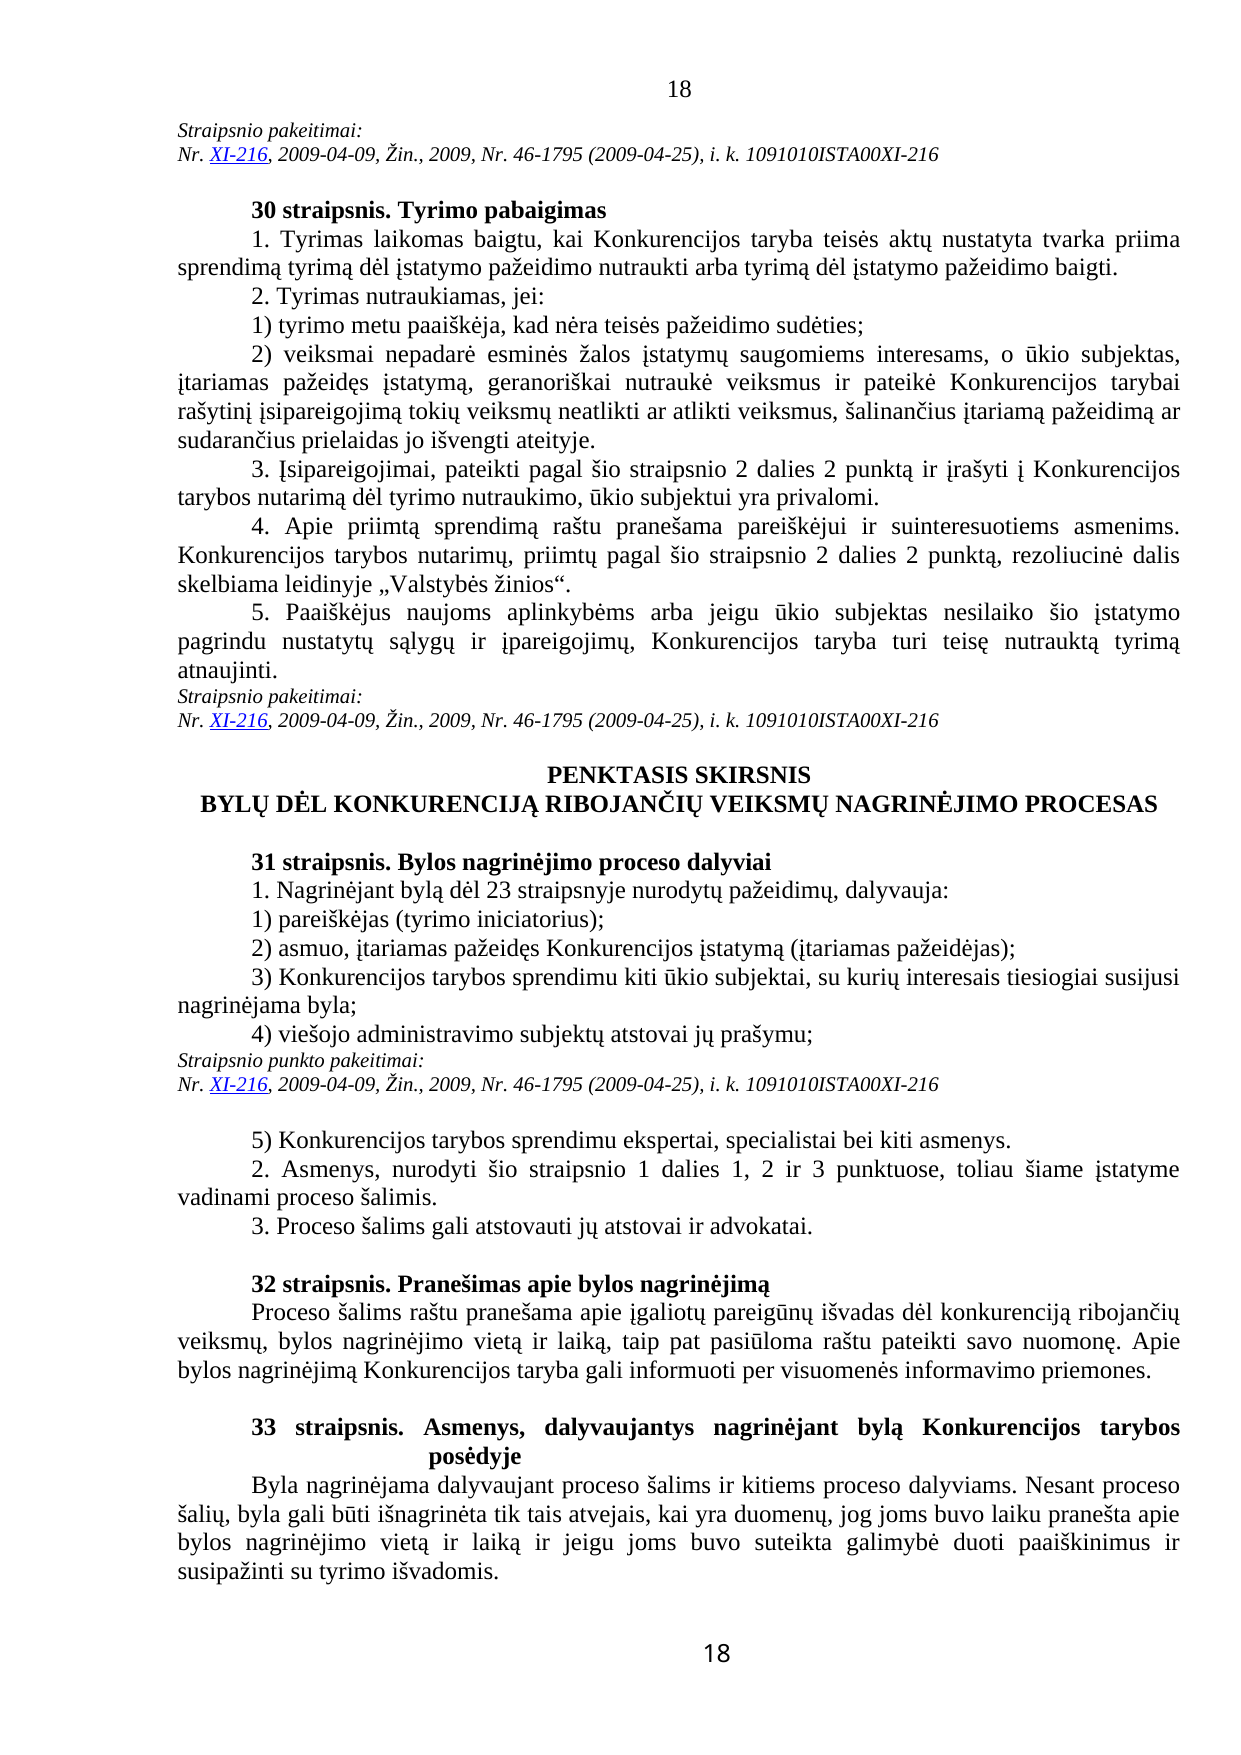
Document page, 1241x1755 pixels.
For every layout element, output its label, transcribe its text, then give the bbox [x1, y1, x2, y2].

text 31 straipsnis. Bylos nagrinėjimo proceso dalyviai [177, 847, 1181, 876]
text Nr. XI-216, 2009-04-09, Žin., 2009, Nr. 46-1795 (2009-04-25), i. k. 1091010ISTA00XI-216 [177, 1072, 1181, 1096]
text 2) veiksmai nepadarė esminės žalos įstatymų saugomiems interesams, o ūkio subjektas, įtariamas pažeidęs įstatymą, geranoriškai nutraukė veiksmus ir pateikė Konkurencijos tarybai rašytinį įsipareigojimą tokių veiksmų neatlikti ar atlikti veiksmus, šalinančius įtariamą pažeidimą ar sudarančius prielaidas jo išvengti ateityje. [177, 339, 1181, 454]
text 5) Konkurencijos tarybos sprendimu ekspertai, specialistai bei kiti asmenys. [177, 1125, 1181, 1154]
text Proceso šalims raštu pranešama apie įgaliotų pareigūnų išvadas dėl konkurenciją ribojančių veiksmų, bylos nagrinėjimo vietą ir laiką, taip pat pasiūloma raštu pateikti savo nuomonę. Apie bylos nagrinėjimą Konkurencijos taryba gali informuoti per visuomenės informavimo priemones. [177, 1297, 1181, 1384]
text 1. Nagrinėjant bylą dėl 23 straipsnyje nurodytų pažeidimų, dalyvauja: [177, 876, 1181, 904]
text 2. Asmenys, nurodyti šio straipsnio 1 dalies 1, 2 ir 3 punktuose, toliau šiame įstatyme vadinami proceso šalimis. [177, 1154, 1181, 1211]
text Straipsnio punkto pakeitimai: [177, 1048, 1181, 1072]
text Nr. XI-216, 2009-04-09, Žin., 2009, Nr. 46-1795 (2009-04-25), i. k. 1091010ISTA00XI-216 [177, 142, 1181, 166]
text 4) viešojo administravimo subjektų atstovai jų prašymu; [177, 1019, 1181, 1048]
text 5. Paaiškėjus naujoms aplinkybėms arba jeigu ūkio subjektas nesilaiko šio įstatymo pagrindu nustatytų sąlygų ir įpareigojimų, Konkurencijos taryba turi teisę nutrauktą tyrimą atnaujinti. [177, 597, 1181, 684]
text Byla nagrinėjama dalyvaujant proceso šalims ir kitiems proceso dalyviams. Nesant proceso šalių, byla gali būti išnagrinėta tik tais atvejais, kai yra duomenų, jog joms buvo laiku pranešta apie bylos nagrinėjimo vietą ir laiką ir jeigu joms buvo suteikta galimybė duoti paaiškinimus ir susipažinti su tyrimo išvadomis. [177, 1470, 1181, 1585]
text 30 straipsnis. Tyrimo pabaigimas [177, 195, 1181, 224]
text 1. Tyrimas laikomas baigtu, kai Konkurencijos taryba teisės aktų nustatyta tvarka priima sprendimą tyrimą dėl įstatymo pažeidimo nutraukti arba tyrimą dėl įstatymo pažeidimo baigti. [177, 224, 1181, 281]
text 1) pareiškėjas (tyrimo iniciatorius); [177, 904, 1181, 933]
text 1) tyrimo metu paaiškėja, kad nėra teisės pažeidimo sudėties; [177, 310, 1181, 339]
text Straipsnio pakeitimai: [177, 684, 1181, 708]
text 3) Konkurencijos tarybos sprendimu kiti ūkio subjektai, su kurių interesais tiesiogiai susijusi nagrinėjama byla; [177, 962, 1181, 1019]
text Penktasis skirsnis [177, 761, 1181, 789]
text Straipsnio pakeitimai: [177, 118, 1181, 142]
text BylŲ DĖl konkurencijĄ ribojanČiŲ veiksmŲ nagrinėjimo procesas [177, 789, 1181, 818]
text 3. Įsipareigojimai, pateikti pagal šio straipsnio 2 dalies 2 punktą ir įrašyti į Konkurencijos tarybos nutarimą dėl tyrimo nutraukimo, ūkio subjektui yra privalomi. [177, 454, 1181, 511]
text Nr. XI-216, 2009-04-09, Žin., 2009, Nr. 46-1795 (2009-04-25), i. k. 1091010ISTA00XI-216 [177, 708, 1181, 732]
text 2. Tyrimas nutraukiamas, jei: [177, 281, 1181, 310]
text 2) asmuo, įtariamas pažeidęs Konkurencijos įstatymą (įtariamas pažeidėjas); [177, 933, 1181, 962]
text 4. Apie priimtą sprendimą raštu pranešama pareiškėjui ir suinteresuotiems asmenims. Konkurencijos tarybos nutarimų, priimtų pagal šio straipsnio 2 dalies 2 punktą, rezoliucinė dalis skelbiama leidinyje „Valstybės žinios“. [177, 511, 1181, 597]
text 33 straipsnis. Asmenys, dalyvaujantys nagrinėjant bylą Konkurencijos tarybos posėdyje [251, 1412, 1181, 1470]
text 3. Proceso šalims gali atstovauti jų atstovai ir advokatai. [177, 1211, 1181, 1240]
text 32 straipsnis. Pranešimas apie bylos nagrinėjimą [177, 1269, 1181, 1297]
